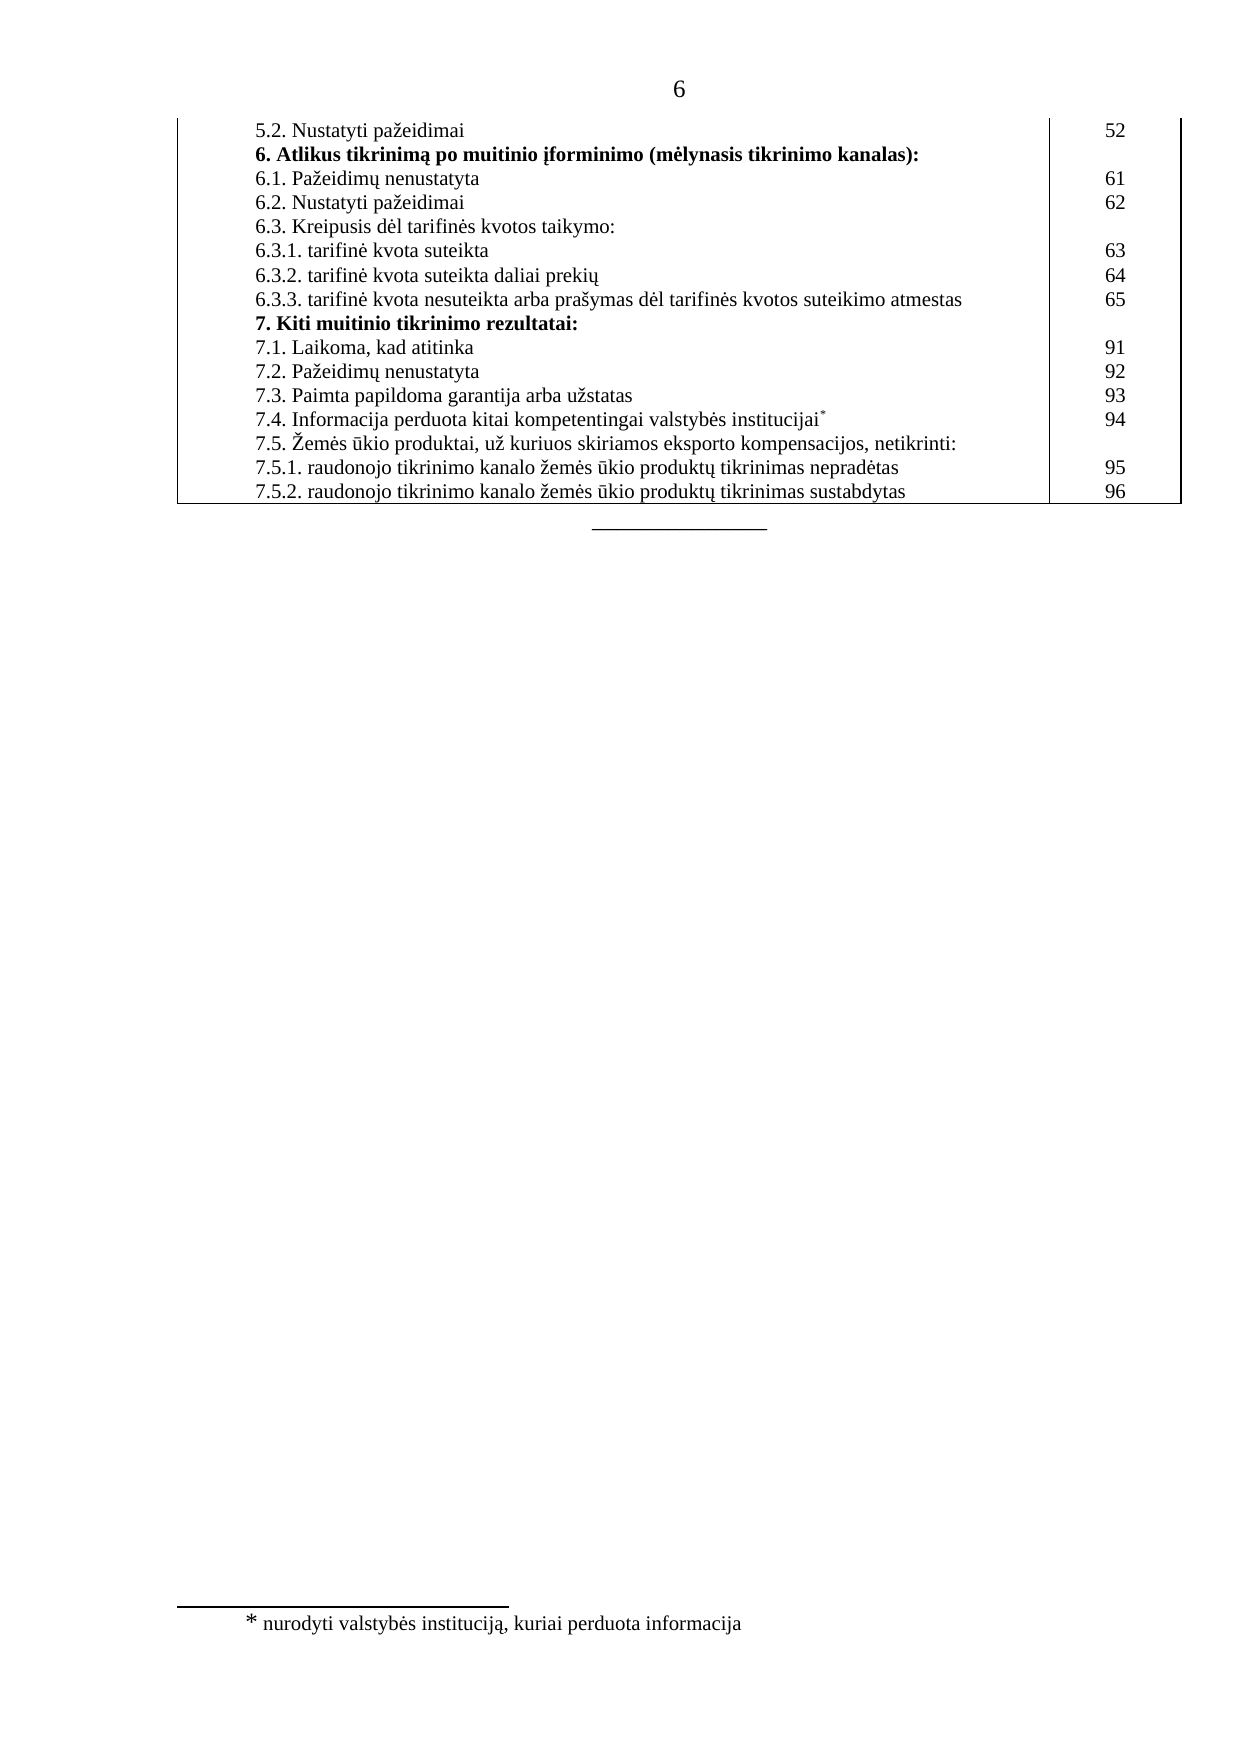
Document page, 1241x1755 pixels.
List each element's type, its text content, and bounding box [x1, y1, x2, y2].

text ______________ [177, 504, 1181, 533]
